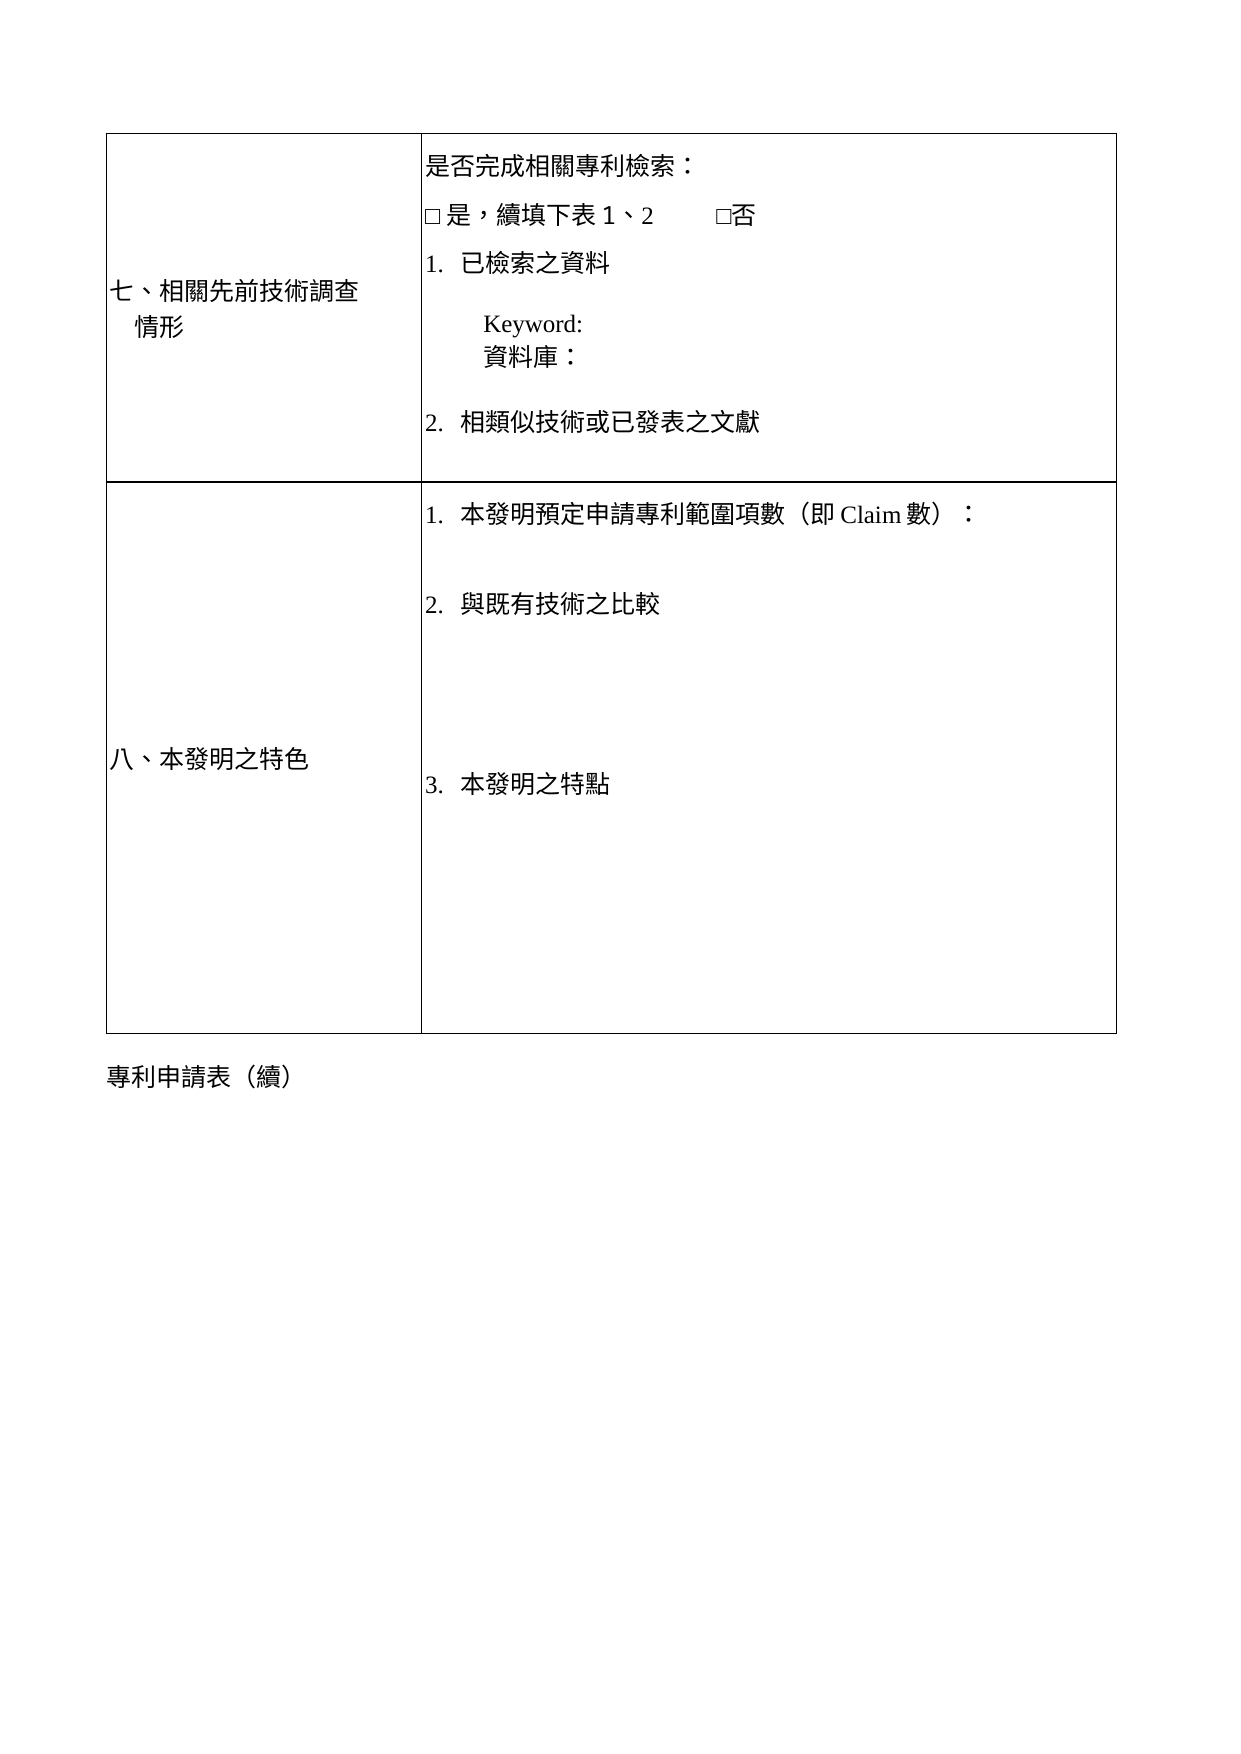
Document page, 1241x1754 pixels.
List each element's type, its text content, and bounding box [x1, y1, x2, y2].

text 專利申請表（續） [106, 1033, 1134, 1096]
table_cell 本發明預定申請專利範圍項數（即Claim數）： 與既有技術之比較 本發明之特點 [422, 483, 1116, 1032]
table_cell 七、相關先前技術調查 情形 [107, 134, 421, 481]
table_cell 八、本發明之特色 [107, 483, 421, 1032]
table_cell 是否完成相關專利檢索： □ 是，續填下表1、2 □否 已檢索之資料 Keyword: 資料庫： 相類似技術或已發表之文獻 [422, 134, 1116, 481]
